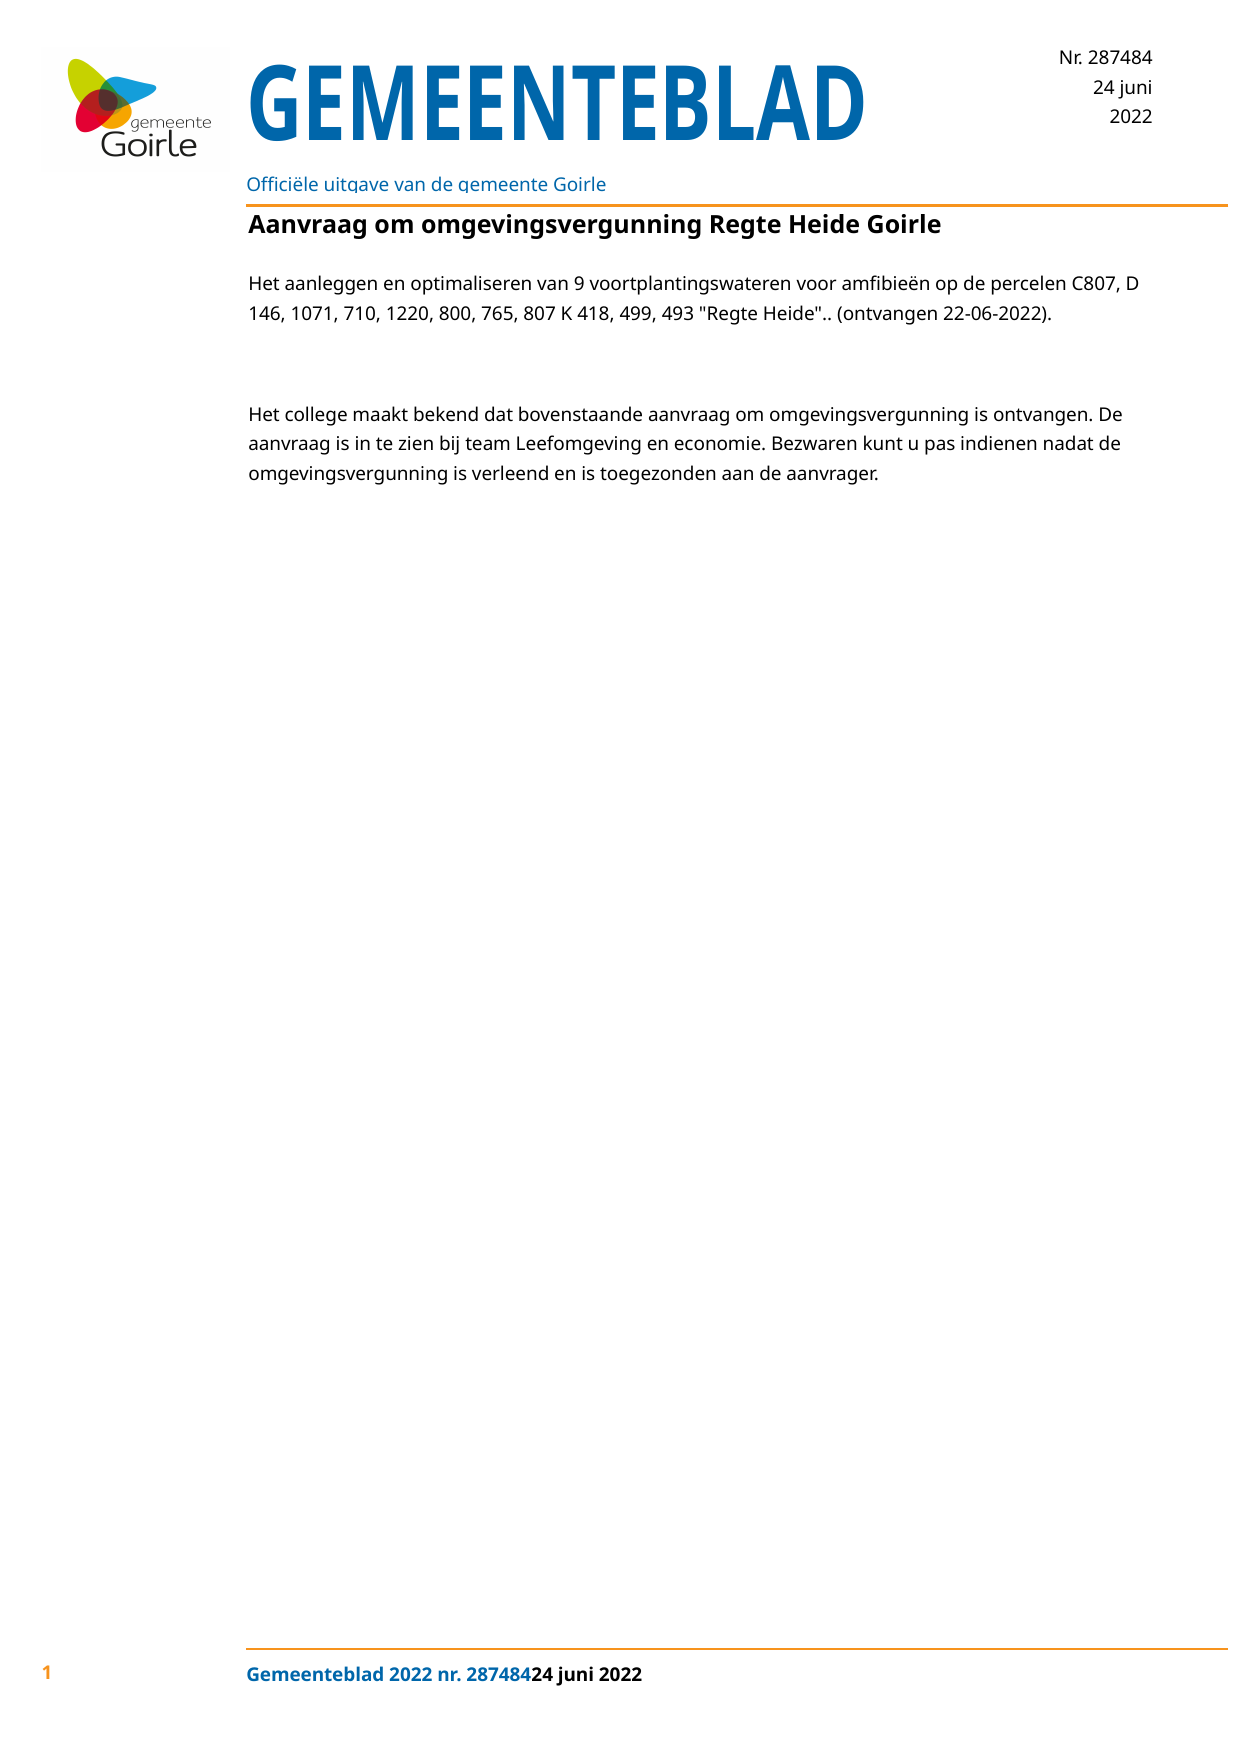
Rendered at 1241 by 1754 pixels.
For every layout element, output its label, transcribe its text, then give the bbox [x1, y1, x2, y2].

text Aanvraag om omgevingsvergunning Regte Heide Goirle [248, 207, 1152, 241]
text Het aanleggen en optimaliseren van 9 voortplantingswateren voor amfibieën op de percelen C807, D 146, 1071, 710, 1220, 800, 765, 807 K 418, 499, 493 "Regte Heide".. (ontvangen 22-06-2022). [248, 270, 1152, 326]
text Het college maakt bekend dat bovenstaande aanvraag om omgevingsvergunning is ontvangen. De aanvraag is in te zien bij team Leefomgeving en economie. Bezwaren kunt u pas indienen nadat de omgevingsvergunning is verleend en is toegezonden aan de aanvrager. [248, 401, 1152, 486]
picture [41, 47, 231, 172]
